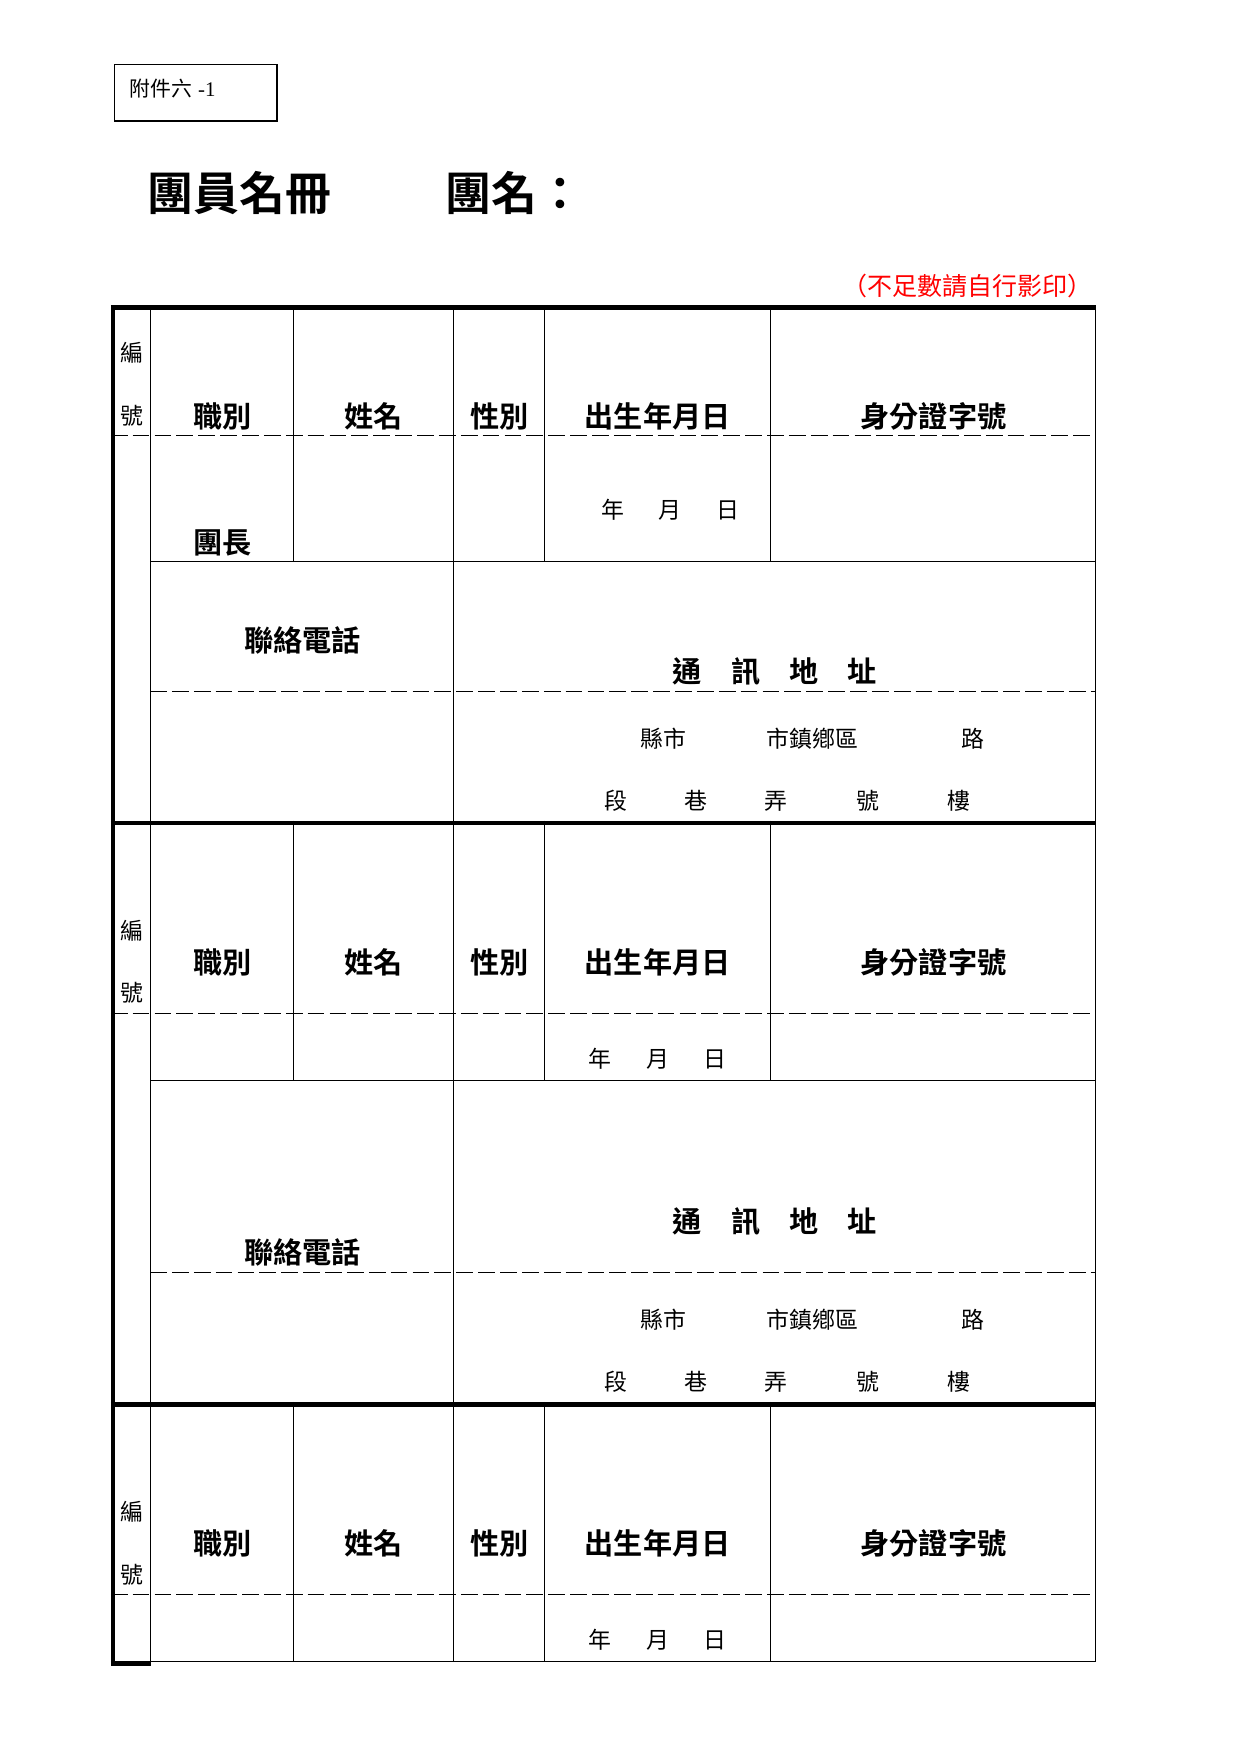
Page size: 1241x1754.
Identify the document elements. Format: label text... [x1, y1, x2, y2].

table_cell [294, 1594, 453, 1661]
table_cell [115, 1013, 150, 1402]
table_cell 出生年月日 [545, 1407, 770, 1594]
table_cell 出生年月日 [545, 825, 770, 1013]
table_cell [151, 691, 453, 821]
table_header 性別 [454, 310, 544, 435]
table_cell [294, 435, 453, 561]
table_cell [454, 435, 544, 561]
table_cell 姓名 [294, 1407, 453, 1594]
table_cell 性別 [454, 1407, 544, 1594]
table_cell [454, 1013, 544, 1080]
table_cell 年 月 日 [545, 1013, 770, 1080]
table_cell 職別 [151, 1407, 293, 1594]
table_header 編號 [115, 310, 150, 435]
table_cell 編號 [115, 825, 150, 1013]
table_cell [771, 1013, 1095, 1080]
table_header 職別 [151, 310, 293, 435]
table_cell 通 訊 地 址 [454, 1081, 1095, 1272]
table_cell [151, 1272, 453, 1402]
table_cell 縣市 市鎮鄕區 路 段 巷 弄 號 樓 [454, 691, 1095, 821]
table_cell [294, 1013, 453, 1080]
table_cell [115, 1594, 150, 1661]
table_cell [771, 435, 1095, 561]
table_cell 年 月 日 [545, 1594, 770, 1661]
table_cell 團長 [151, 435, 293, 561]
table_cell 聯絡電話 [151, 562, 453, 691]
table_cell [771, 1594, 1095, 1661]
table_cell [115, 435, 150, 821]
table_cell 身分證字號 [771, 825, 1095, 1013]
text （不足數請自行影印） [148, 243, 1092, 305]
table_cell [151, 1594, 293, 1661]
table_cell 年 月 日 [545, 435, 770, 561]
table_cell 通 訊 地 址 [454, 562, 1095, 691]
table_cell 聯絡電話 [151, 1081, 453, 1272]
table_header 姓名 [294, 310, 453, 435]
table_cell 縣市 市鎮鄕區 路 段 巷 弄 號 樓 [454, 1272, 1095, 1402]
table_header 身分證字號 [771, 310, 1095, 435]
table_cell 職別 [151, 825, 293, 1013]
table_cell 姓名 [294, 825, 453, 1013]
table_cell 性別 [454, 825, 544, 1013]
table_cell [454, 1594, 544, 1661]
table_cell [151, 1013, 293, 1080]
table_header 出生年月日 [545, 310, 770, 435]
table_cell 編號 [115, 1407, 150, 1594]
table_cell 身分證字號 [771, 1407, 1095, 1594]
text 團員名冊 團名： [148, 118, 1092, 243]
